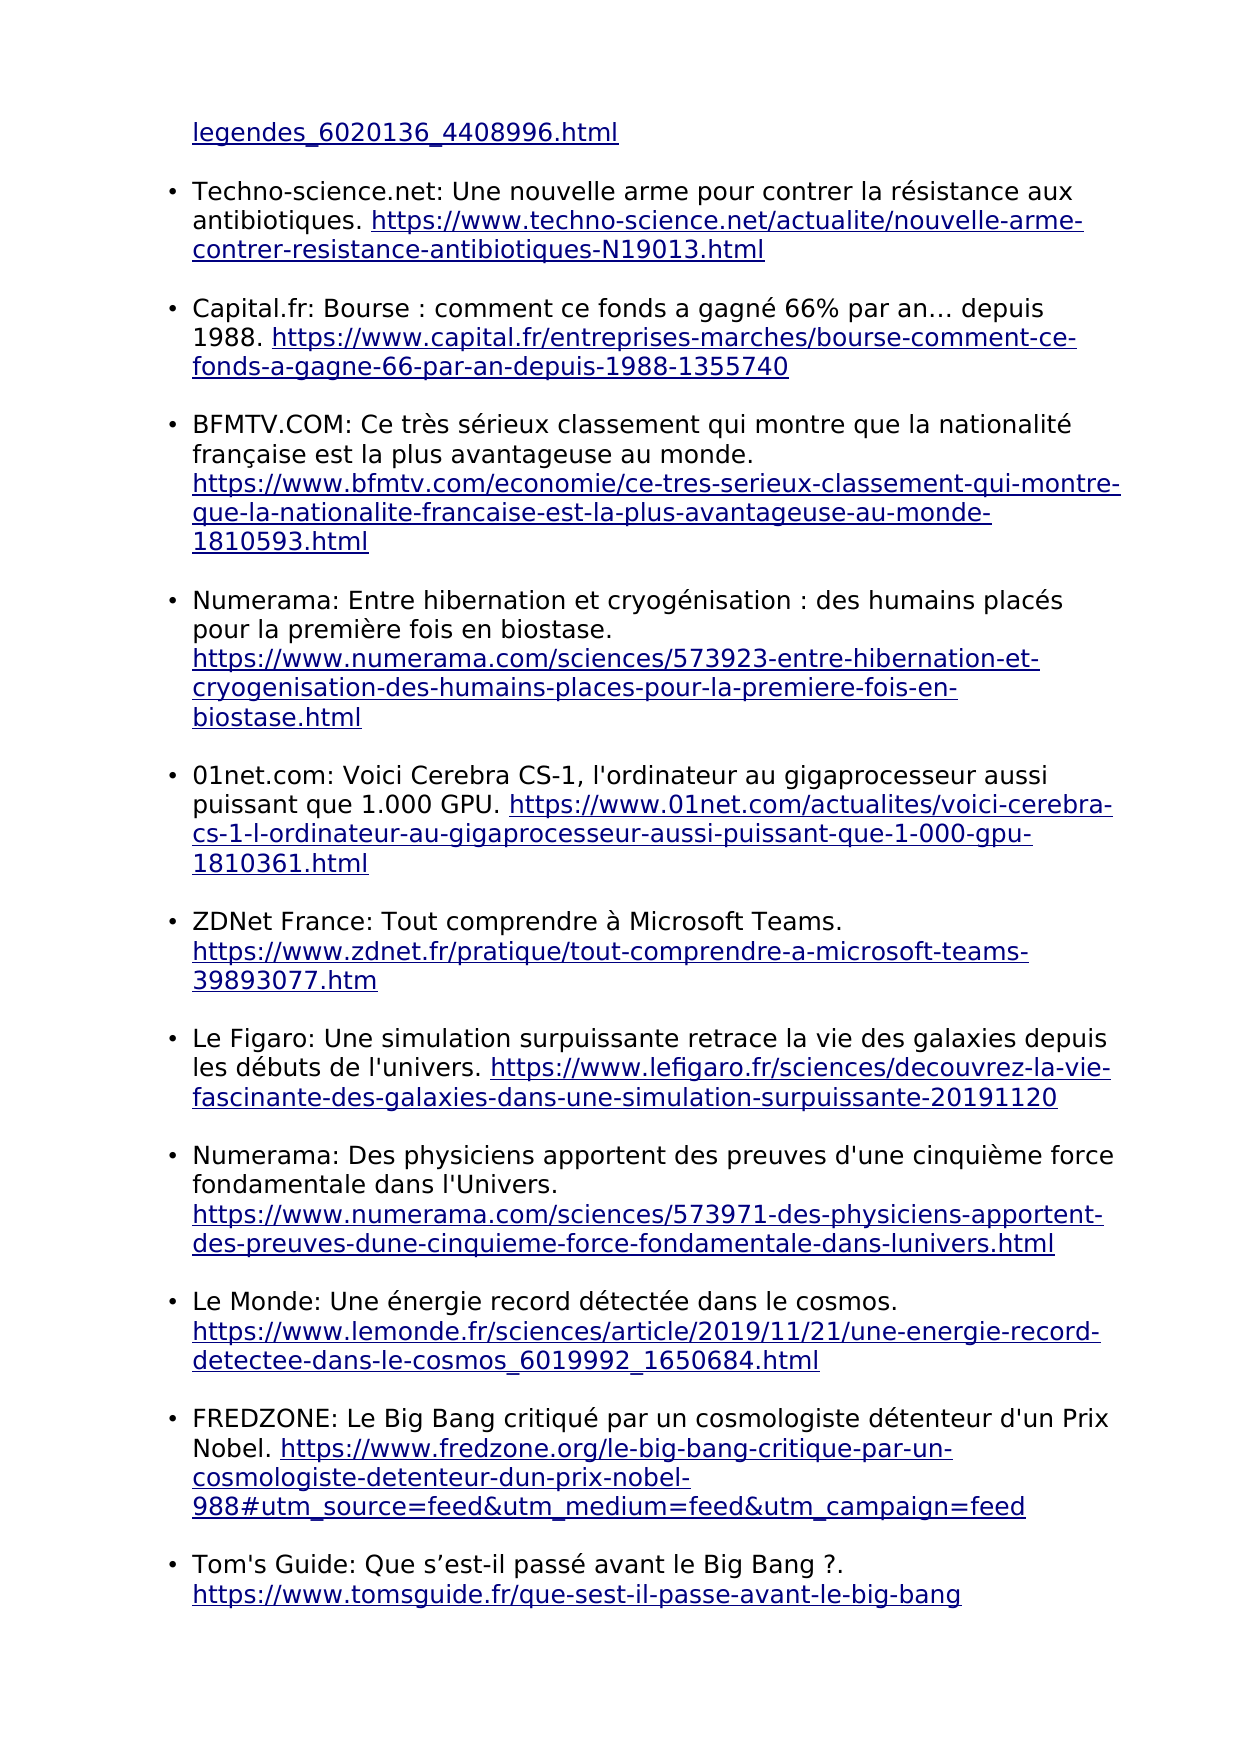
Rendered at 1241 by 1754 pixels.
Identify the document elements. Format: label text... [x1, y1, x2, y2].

list legendes_6020136_4408996.html [177, 118, 1122, 147]
list 01net.com: Voici Cerebra CS-1, l'ordinateur au gigaprocesseur aussi puissant que 1.000 GPU. https://www.01net.com/actualites/voici-cerebra-cs-1-l-ordinateur-au-gigaprocesseur-aussi-puissant-que-1-000-gpu-1810361.html [177, 761, 1122, 878]
list FREDZONE: Le Big Bang critiqué par un cosmologiste détenteur d'un Prix Nobel. https://www.fredzone.org/le-big-bang-critique-par-un-cosmologiste-detenteur-dun-prix-nobel-988#utm_source=feed&utm_medium=feed&utm_campaign=feed [177, 1404, 1122, 1521]
list Capital.fr: Bourse : comment ce fonds a gagné 66% par an… depuis 1988. https://www.capital.fr/entreprises-marches/bourse-comment-ce-fonds-a-gagne-66-par-an-depuis-1988-1355740 [177, 294, 1122, 381]
list Numerama: Des physiciens apportent des preuves d'une cinquième force fondamentale dans l'Univers. https://www.numerama.com/sciences/573971-des-physiciens-apportent-des-preuves-dune-cinquieme-force-fondamentale-dans-lunivers.html [177, 1141, 1122, 1258]
list Le Monde: Une énergie record détectée dans le cosmos. https://www.lemonde.fr/sciences/article/2019/11/21/une-energie-record-detectee-dans-le-cosmos_6019992_1650684.html [177, 1288, 1122, 1375]
list BFMTV.COM: Ce très sérieux classement qui montre que la nationalité française est la plus avantageuse au monde. https://www.bfmtv.com/economie/ce-tres-serieux-classement-qui-montre-que-la-nationalite-francaise-est-la-plus-avantageuse-au-monde-1810593.html [177, 411, 1122, 557]
list Techno-science.net: Une nouvelle arme pour contrer la résistance aux antibiotiques. https://www.techno-science.net/actualite/nouvelle-arme-contrer-resistance-antibiotiques-N19013.html [177, 177, 1122, 264]
list Tom's Guide: Que s’est-il passé avant le Big Bang ?. https://www.tomsguide.fr/que-sest-il-passe-avant-le-big-bang [177, 1551, 1122, 1609]
list Le Figaro: Une simulation surpuissante retrace la vie des galaxies depuis les débuts de l'univers. https://www.lefigaro.fr/sciences/decouvrez-la-vie-fascinante-des-galaxies-dans-une-simulation-surpuissante-20191120 [177, 1024, 1122, 1112]
list ZDNet France: Tout comprendre à Microsoft Teams. https://www.zdnet.fr/pratique/tout-comprendre-a-microsoft-teams-39893077.htm [177, 907, 1122, 995]
list Numerama: Entre hibernation et cryogénisation : des humains placés pour la première fois en biostase. https://www.numerama.com/sciences/573923-entre-hibernation-et-cryogenisation-des-humains-places-pour-la-premiere-fois-en-biostase.html [177, 586, 1122, 732]
